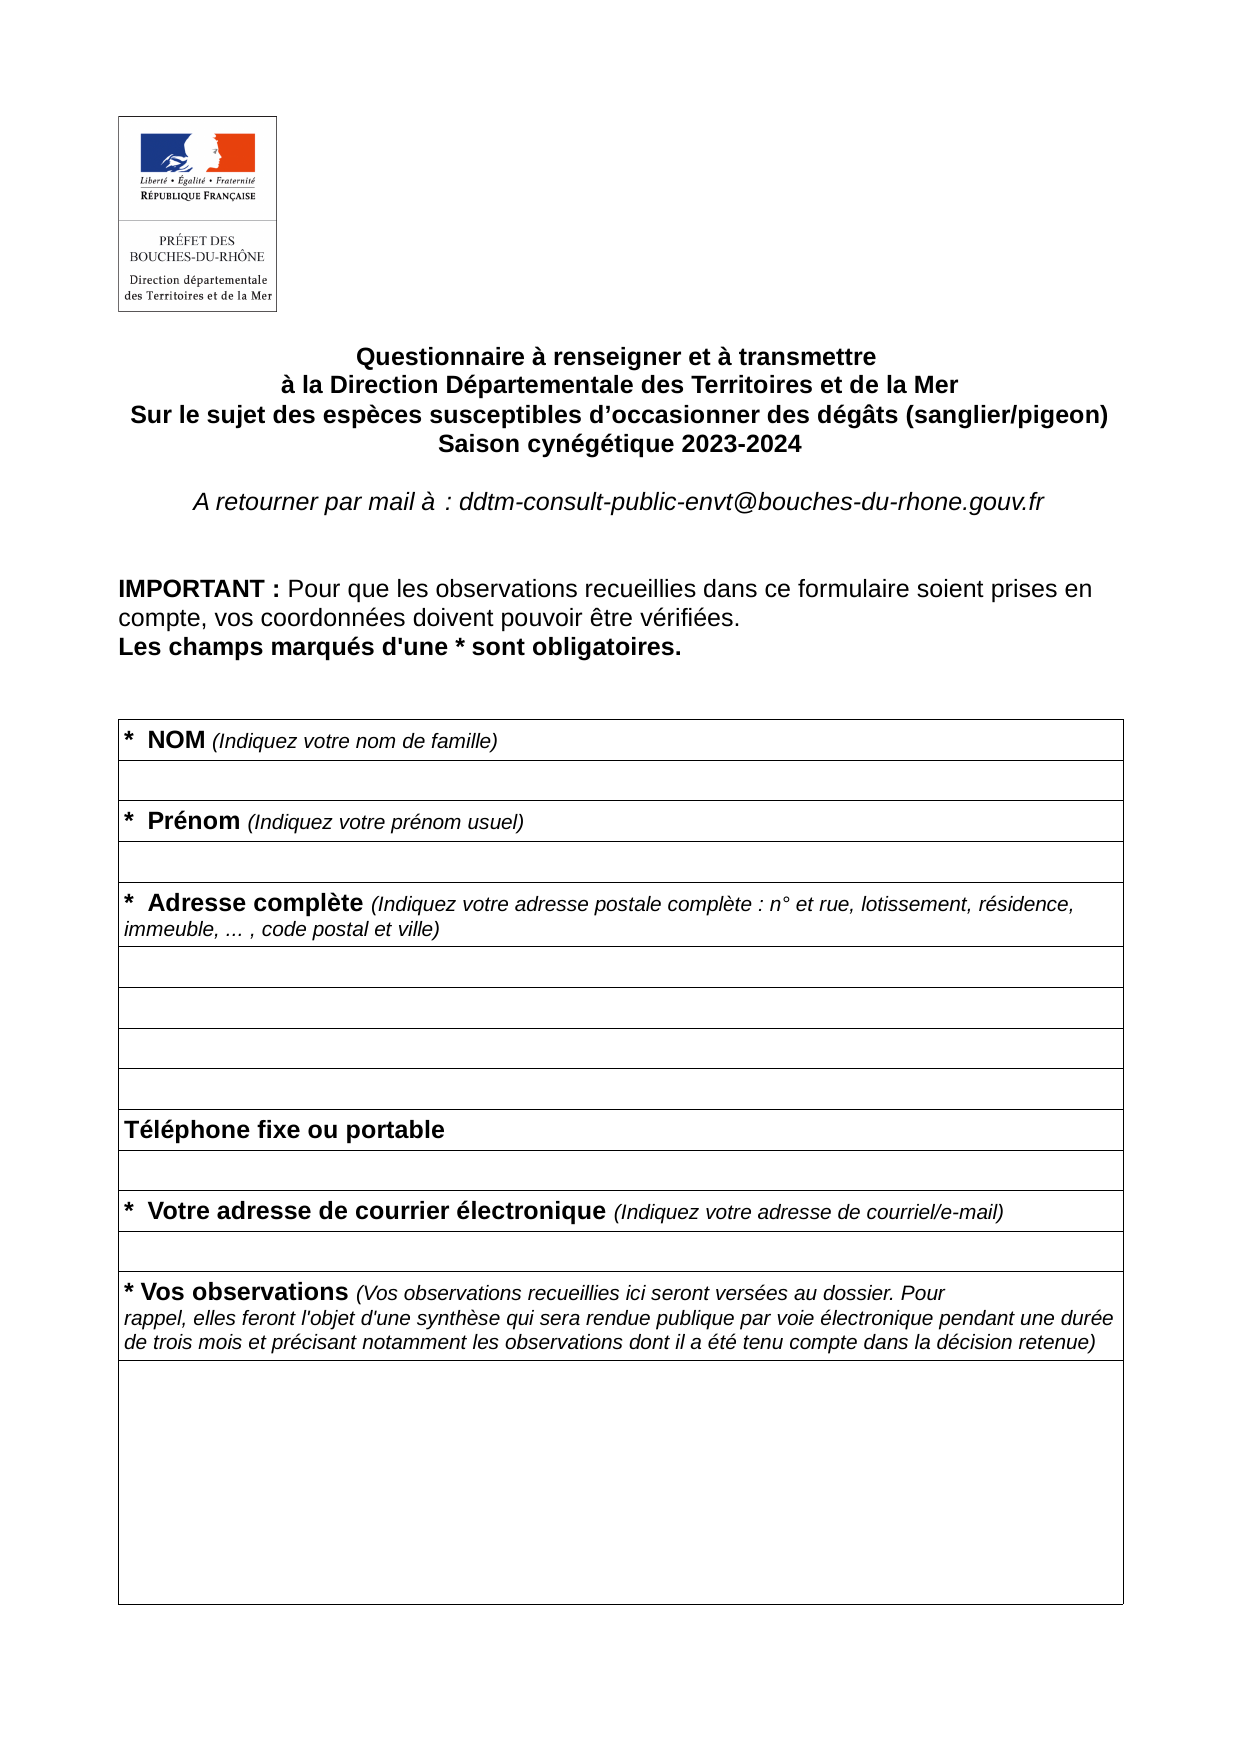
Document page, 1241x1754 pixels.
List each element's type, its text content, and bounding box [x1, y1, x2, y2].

table_cell Téléphone fixe ou portable [119, 1110, 1123, 1149]
table_cell [119, 988, 1123, 1028]
text Questionnaire à renseigner et à transmettre [118, 341, 1122, 370]
table_cell * Adresse complète (Indiquez votre adresse postale complète : n° et rue, lotissement, résidence, immeuble, ... , code postal et ville) [119, 883, 1123, 946]
text IMPORTANT : Pour que les observations recueillies dans ce formulaire soient prises en compte, vos coordonnées doivent pouvoir être vérifiées. Les champs marqués d'une * sont obligatoires. [118, 574, 1122, 661]
text Sur le sujet des espèces susceptibles d’occasionner des dégâts (sanglier/pigeon) [118, 399, 1122, 428]
table_header * NOM (Indiquez votre nom de famille) [119, 720, 1123, 760]
table_cell * Vos observations (Vos observations recueillies ici seront versées au dossier. Pour rappel, elles feront l'objet d'une synthèse qui sera rendue publique par voie électronique pendant une durée de trois mois et précisant notamment les observations dont il a été tenu compte dans la décision retenue) [119, 1272, 1123, 1360]
picture [118, 116, 277, 313]
text à la Direction Départementale des Territoires et de la Mer [118, 370, 1122, 399]
text Saison cynégétique 2023-2024 [118, 428, 1122, 458]
table_cell [119, 1069, 1123, 1109]
table_cell * Votre adresse de courrier électronique (Indiquez votre adresse de courriel/e-mail) [119, 1191, 1123, 1231]
text A retourner par mail à : ddtm-consult-public-envt@bouches-du-rhone.gouv.fr [118, 487, 1122, 516]
table_cell [119, 1029, 1123, 1068]
table_cell * Prénom (Indiquez votre prénom usuel) [119, 801, 1123, 841]
table_cell [119, 1232, 1123, 1271]
table_cell [119, 1151, 1123, 1190]
table_cell [119, 1361, 1123, 1604]
table_cell [119, 842, 1123, 882]
table_cell [119, 761, 1123, 800]
table_cell [119, 947, 1123, 987]
